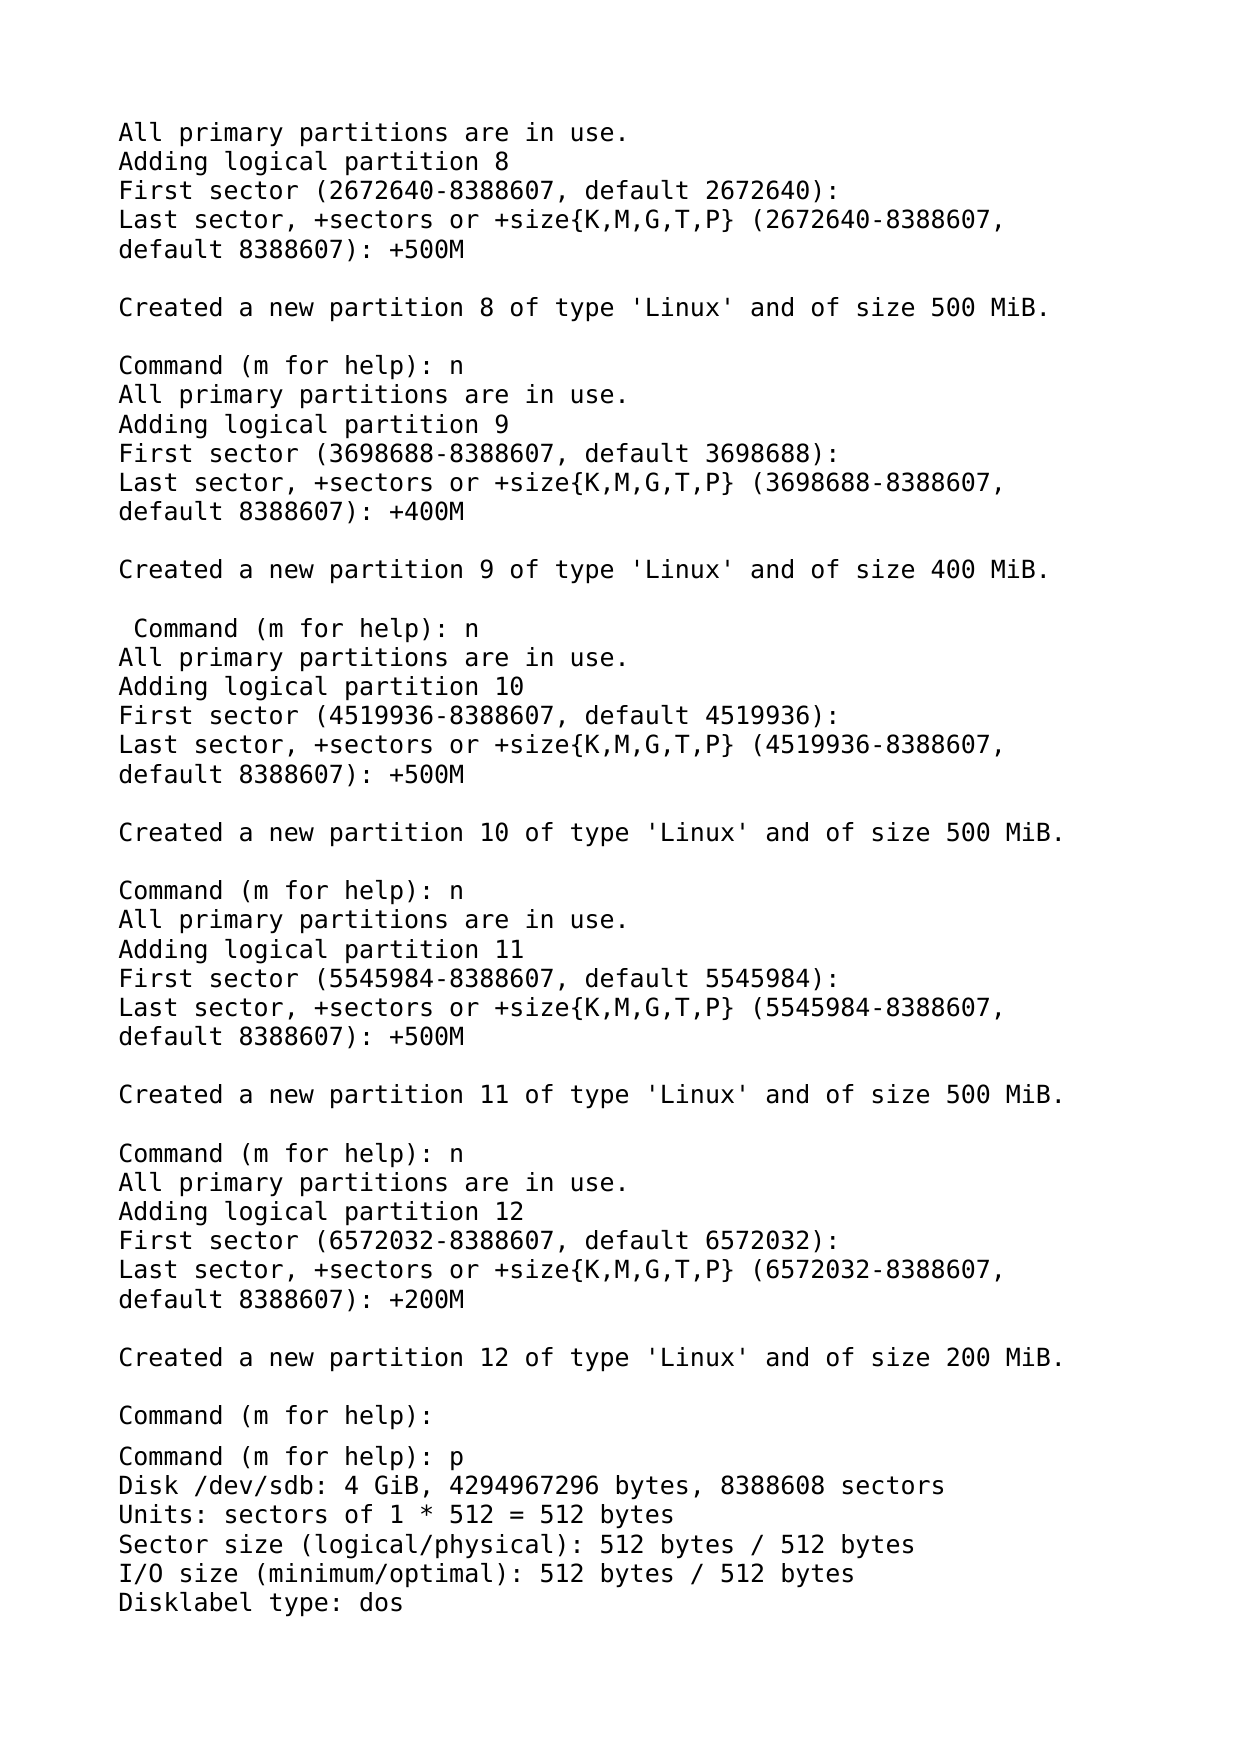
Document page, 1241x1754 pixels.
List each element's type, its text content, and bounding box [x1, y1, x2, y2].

text All primary partitions are in use. Adding logical partition 8 First sector (2672640-8388607, default 2672640): Last sector, +sectors or +size{K,M,G,T,P} (2672640-8388607, default 8388607): +500M Created a new partition 8 of type 'Linux' and of size 500 MiB. Command (m for help): n All primary partitions are in use. Adding logical partition 9 First sector (3698688-8388607, default 3698688): Last sector, +sectors or +size{K,M,G,T,P} (3698688-8388607, default 8388607): +400M Created a new partition 9 of type 'Linux' and of size 400 MiB. Command (m for help): n All primary partitions are in use. Adding logical partition 10 First sector (4519936-8388607, default 4519936): Last sector, +sectors or +size{K,M,G,T,P} (4519936-8388607, default 8388607): +500M Created a new partition 10 of type 'Linux' and of size 500 MiB. Command (m for help): n All primary partitions are in use. Adding logical partition 11 First sector (5545984-8388607, default 5545984): Last sector, +sectors or +size{K,M,G,T,P} (5545984-8388607, default 8388607): +500M Created a new partition 11 of type 'Linux' and of size 500 MiB. Command (m for help): n All primary partitions are in use. Adding logical partition 12 First sector (6572032-8388607, default 6572032): Last sector, +sectors or +size{K,M,G,T,P} (6572032-8388607, default 8388607): +200M Created a new partition 12 of type 'Linux' and of size 200 MiB. Command (m for help): [118, 118, 1122, 1431]
text Command (m for help): p Disk /dev/sdb: 4 GiB, 4294967296 bytes, 8388608 sectors Units: sectors of 1 * 512 = 512 bytes Sector size (logical/physical): 512 bytes / 512 bytes I/O size (minimum/optimal): 512 bytes / 512 bytes Disklabel type: dos [118, 1442, 1122, 1617]
